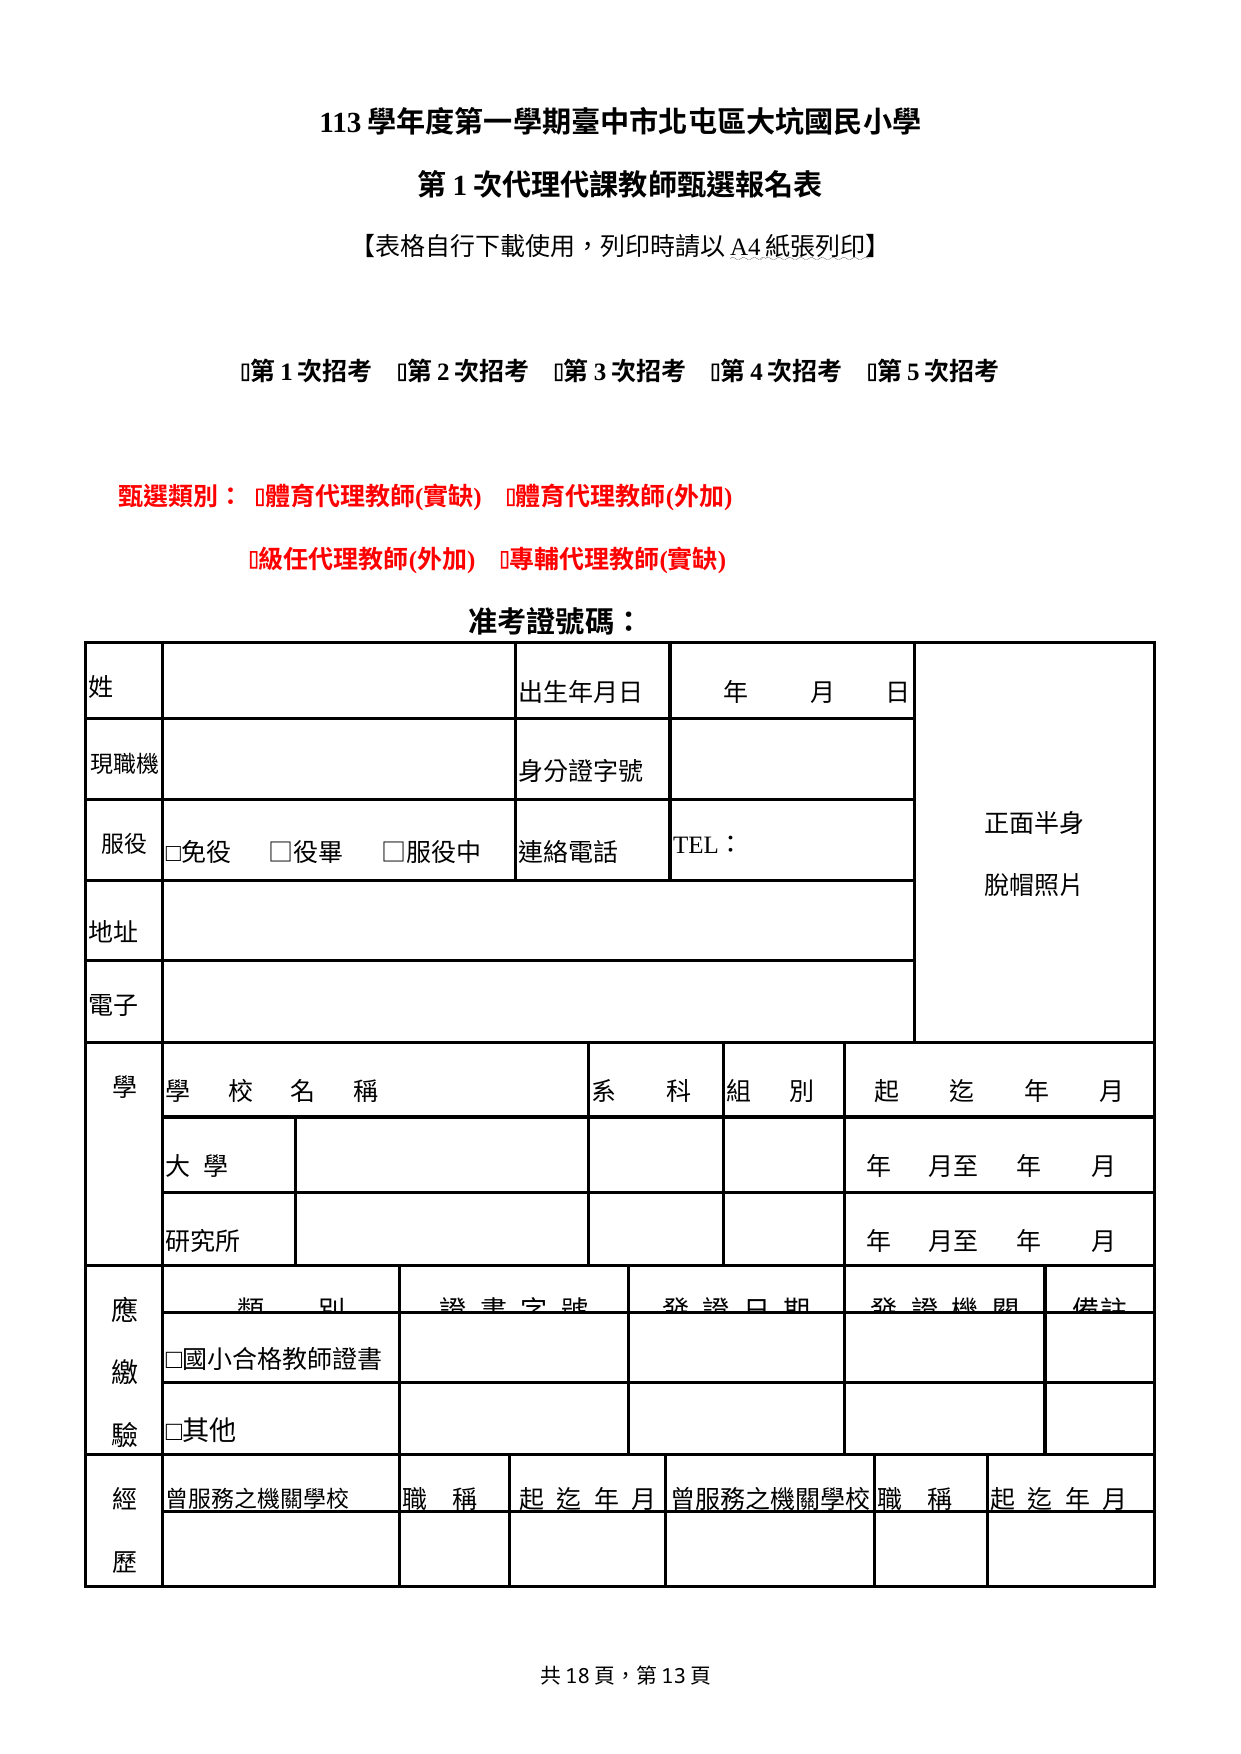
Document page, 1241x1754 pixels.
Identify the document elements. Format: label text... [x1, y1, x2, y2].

table_cell 職 稱 [876, 1456, 986, 1510]
table_cell 大 學 [164, 1119, 294, 1191]
table_cell 曾服務之機關學校 [164, 1456, 398, 1510]
table_cell 應 繳 驗 證 件 [87, 1267, 161, 1453]
table_header 姓 名 [87, 644, 161, 717]
table_cell 地址 [87, 882, 161, 958]
table_cell 證 書 字 號 [401, 1267, 627, 1311]
table_cell 電子郵件 [87, 962, 161, 1041]
text 113學年度第一學期臺中市北屯區大坑國民小學 [118, 78, 1122, 141]
table_cell 曾服務之機關學校 [667, 1456, 873, 1510]
table_cell [667, 1513, 873, 1584]
table_cell 發 證 日 期 [630, 1267, 843, 1311]
table_cell 現職機關學校 [87, 720, 161, 798]
table_cell □免役 □役畢 □服役中 [164, 801, 514, 879]
table_cell 起 迄 年 月 [989, 1456, 1153, 1510]
table_cell 身分證字號 [517, 720, 668, 798]
table_cell [846, 1384, 1043, 1453]
table_header 正面半身 脫帽照片 [916, 644, 1153, 1041]
text 級任代理教師(外加) 專輔代理教師(實缺) [118, 516, 1122, 578]
table_cell [1047, 1384, 1153, 1453]
table_cell [725, 1119, 843, 1191]
text 第1次招考 第2次招考 第3次招考 第4次招考 第5次招考 [118, 328, 1122, 391]
table_cell 學 歷 [87, 1044, 161, 1264]
table_cell [630, 1314, 843, 1381]
text 【表格自行下載使用，列印時請以A4紙張列印】 [118, 203, 1122, 266]
table_cell [511, 1513, 664, 1584]
table_cell □其他 [164, 1384, 398, 1453]
table_cell 組 別 [725, 1044, 843, 1115]
table_cell 研究所 [164, 1194, 294, 1264]
table_cell [297, 1119, 587, 1191]
table_header 出生年月日 [517, 644, 668, 717]
table_cell 年 月至 年 月 [846, 1119, 1153, 1191]
table_cell [401, 1314, 627, 1381]
text 准考證號碼： [118, 578, 1122, 641]
table_cell 類 別 [164, 1267, 398, 1311]
table_cell [1047, 1314, 1153, 1381]
table_header 年 月 日 [672, 644, 913, 717]
table_cell 服役 情形 [87, 801, 161, 879]
table_cell 發 證 機 關 [846, 1267, 1043, 1311]
table_cell [401, 1384, 627, 1453]
table_cell [164, 1513, 398, 1584]
table_cell [164, 882, 913, 958]
table_cell [164, 720, 514, 798]
table_cell [725, 1194, 843, 1264]
table_cell [630, 1384, 843, 1453]
table_cell [590, 1194, 722, 1264]
table_cell 職 稱 [401, 1456, 508, 1510]
table_cell 年 月至 年 月 [846, 1194, 1153, 1264]
table_cell 系 科 [590, 1044, 722, 1115]
text 甄選類別： 體育代理教師(實缺) 體育代理教師(外加) [118, 453, 1122, 516]
table_cell [876, 1513, 986, 1584]
table_cell 備註 [1047, 1267, 1153, 1311]
table_cell 連絡電話 [517, 801, 668, 879]
table_cell 經 歷 [87, 1456, 161, 1584]
table_cell 起 迄 年 月 [846, 1044, 1153, 1115]
table_cell [989, 1513, 1153, 1584]
table_cell [590, 1119, 722, 1191]
table_cell [672, 720, 913, 798]
table_cell [164, 962, 913, 1041]
text 第1次代理代課教師甄選報名表 [118, 141, 1122, 203]
table_cell TEL： 手機： [672, 801, 913, 879]
table_header [164, 644, 514, 717]
table_cell 學 校 名 稱 [164, 1044, 587, 1115]
table_cell [297, 1194, 587, 1264]
table_cell [846, 1314, 1043, 1381]
table_cell [401, 1513, 508, 1584]
table_cell 起 迄 年 月 [511, 1456, 664, 1510]
table_cell □國小合格教師證書 [164, 1314, 398, 1381]
